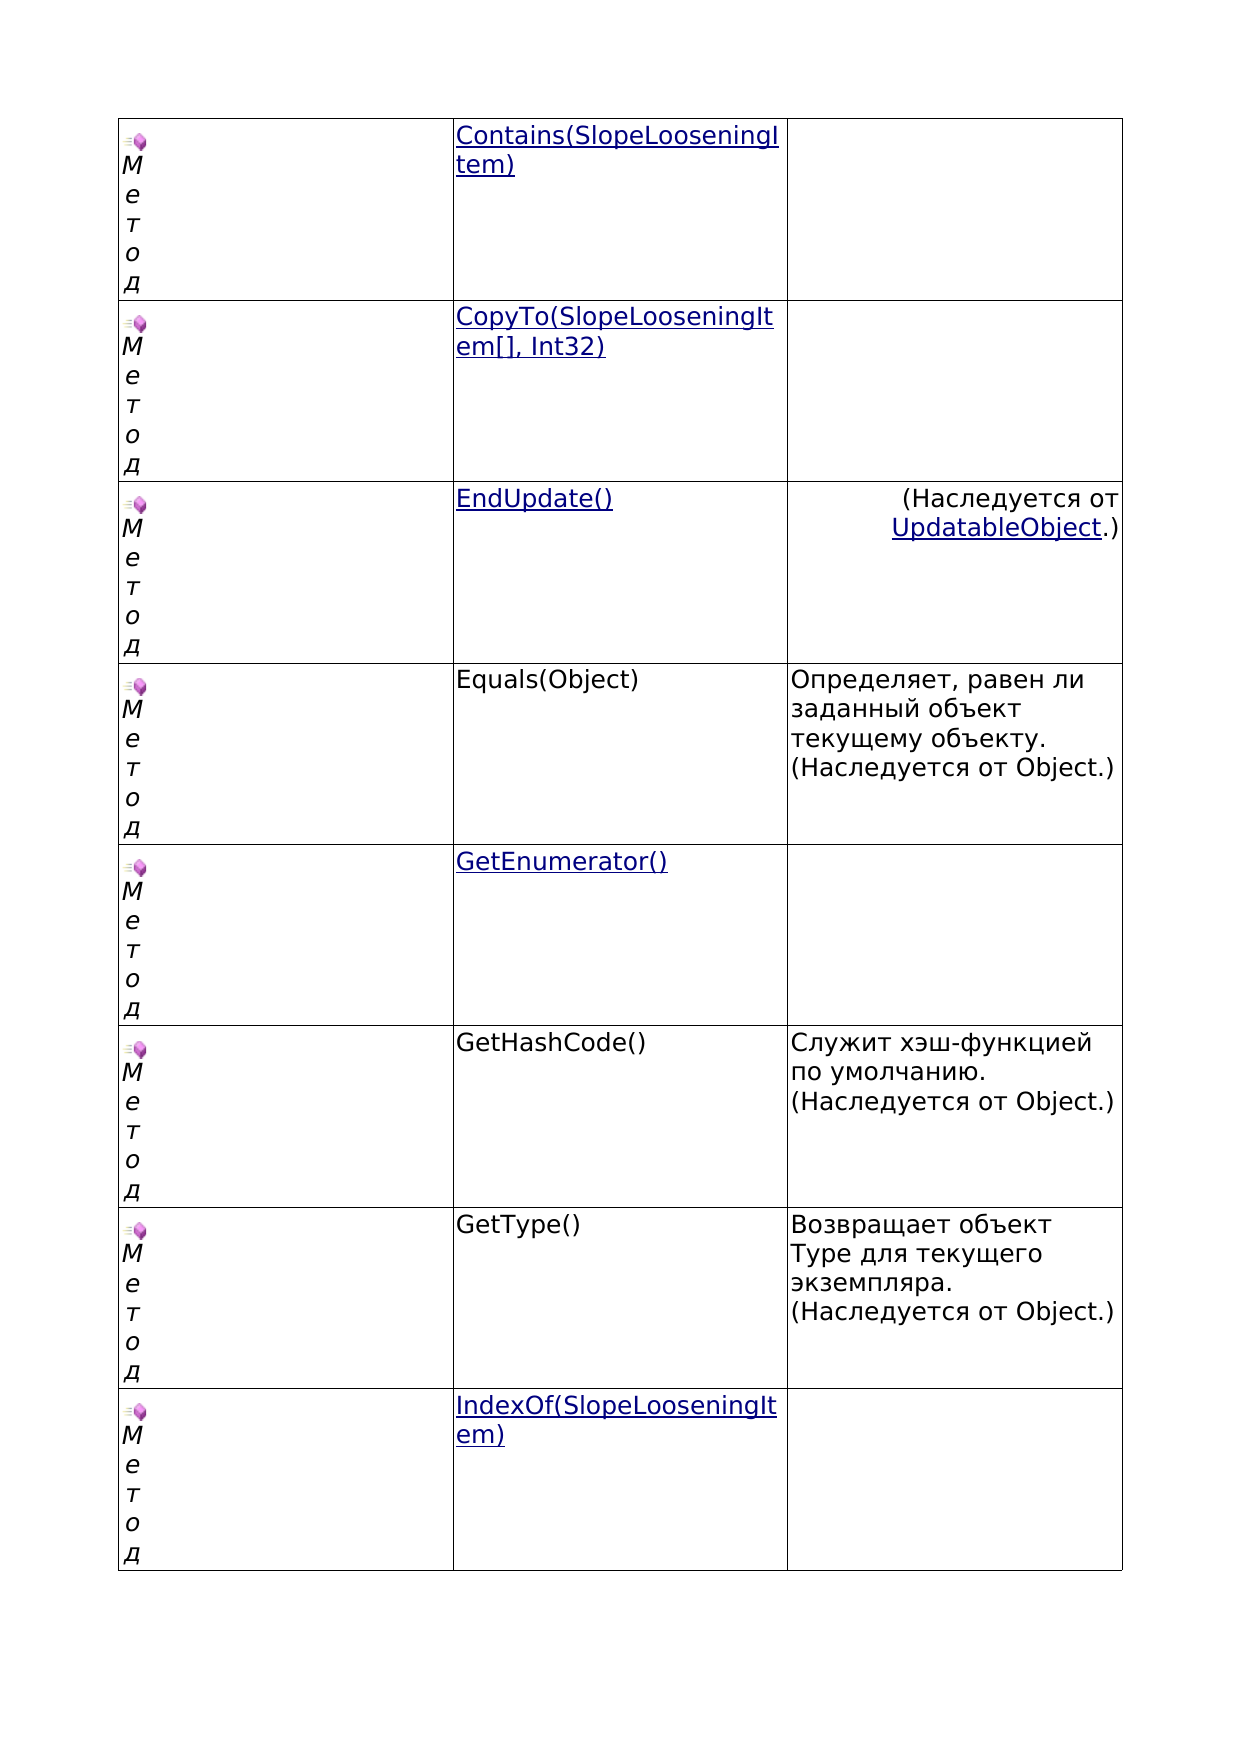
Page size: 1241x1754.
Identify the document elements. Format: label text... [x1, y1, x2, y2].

table_cell [788, 1389, 1122, 1570]
picture [121, 133, 147, 151]
table_cell GetEnumerator() [454, 845, 787, 1025]
picture [121, 1041, 147, 1059]
table_cell Equals(Object) [454, 664, 787, 844]
picture [121, 678, 147, 696]
table_cell [119, 1389, 453, 1570]
table_cell [119, 845, 453, 1025]
table_cell EndUpdate() [454, 482, 787, 662]
table_cell GetType() [454, 1208, 787, 1388]
table_cell IndexOf(SlopeLooseningItem) [454, 1389, 787, 1570]
table_cell [788, 301, 1122, 481]
picture [121, 496, 147, 514]
table_cell [119, 664, 453, 844]
picture [121, 859, 147, 877]
table_cell [788, 119, 1122, 299]
table_cell CopyTo(SlopeLooseningItem[], Int32) [454, 301, 787, 481]
table_cell Определяет, равен ли заданный объект текущему объекту. (Наследуется от Object.) [788, 664, 1122, 844]
table_cell [788, 845, 1122, 1025]
picture [121, 315, 147, 333]
picture [121, 1403, 147, 1421]
table_cell Contains(SlopeLooseningItem) [454, 119, 787, 299]
table_cell [119, 1026, 453, 1207]
table_cell [119, 301, 453, 481]
table_cell [119, 119, 453, 299]
table_cell [119, 1208, 453, 1388]
table_cell Служит хэш-функцией по умолчанию. (Наследуется от Object.) [788, 1026, 1122, 1207]
table_cell Возвращает объект Type для текущего экземпляра. (Наследуется от Object.) [788, 1208, 1122, 1388]
table_cell GetHashCode() [454, 1026, 787, 1207]
picture [121, 1222, 147, 1240]
table_cell [119, 482, 453, 662]
table_cell (Наследуется от UpdatableObject.) [788, 482, 1122, 662]
